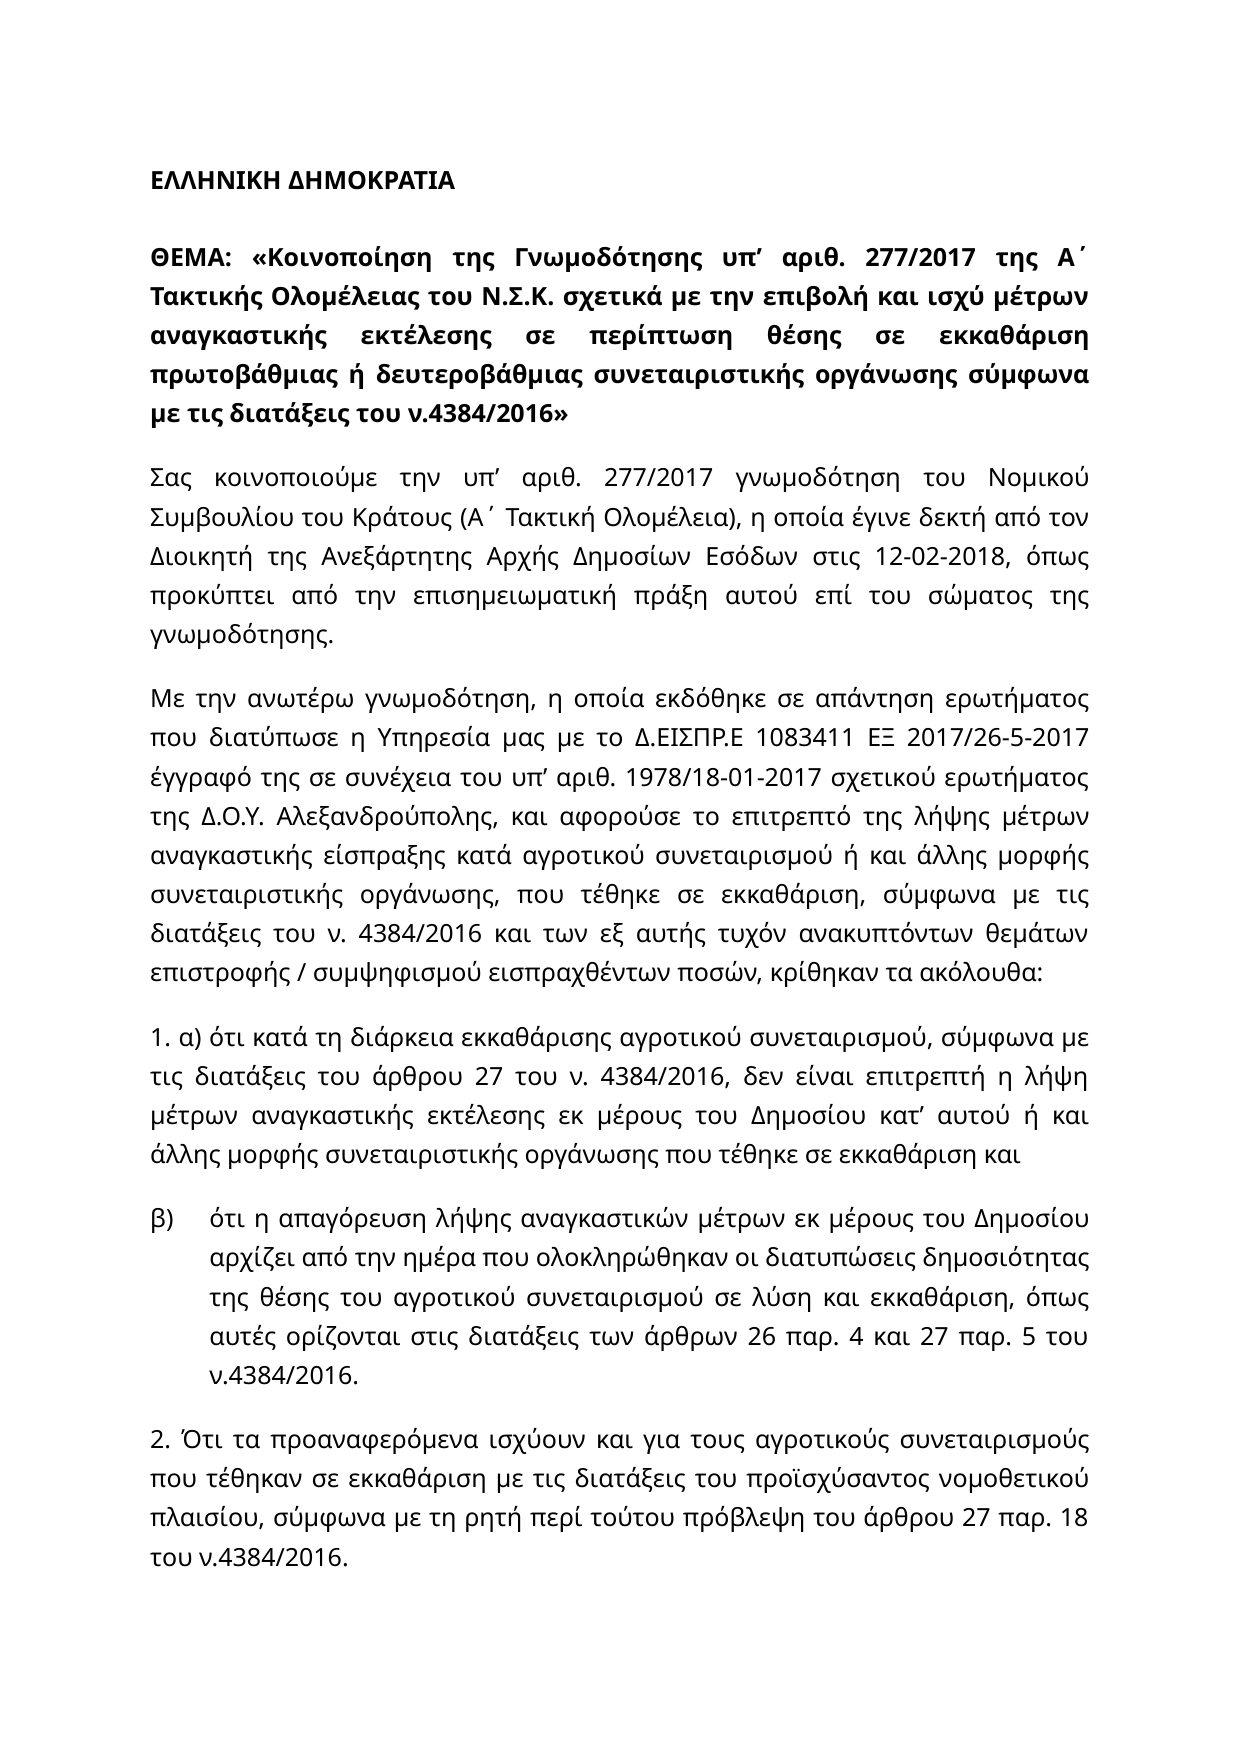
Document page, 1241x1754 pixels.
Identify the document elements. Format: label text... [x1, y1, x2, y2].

text 2. Ότι τα προαναφερόμενα ισχύουν και για τους αγροτικούς συνεταιρισμούς που τέθηκαν σε εκκαθάριση με τις διατάξεις του προϊσχύσαντος νομοθετικού πλαισίου, σύμφωνα με τη ρητή περί τούτου πρόβλεψη του άρθρου 27 παρ. 18 του ν.4384/2016. [150, 1422, 1090, 1573]
text Με την ανωτέρω γνωμοδότηση, η οποία εκδόθηκε σε απάντηση ερωτήματος που διατύπωσε η Υπηρεσία μας με το Δ.ΕΙΣΠΡ.Ε 1083411 ΕΞ 2017/26-5-2017 έγγραφό της σε συνέχεια του υπ’ αριθ. 1978/18-01-2017 σχετικού ερωτήματος της Δ.Ο.Υ. Αλεξανδρούπολης, και αφορούσε το επιτρεπτό της λήψης μέτρων αναγκαστικής είσπραξης κατά αγροτικού συνεταιρισμού ή και άλλης μορφής συνεταιριστικής οργάνωσης, που τέθηκε σε εκκαθάριση, σύμφωνα με τις διατάξεις του ν. 4384/2016 και των εξ αυτής τυχόν ανακυπτόντων θεμάτων επιστροφής / συμψηφισμού εισπραχθέντων ποσών, κρίθηκαν τα ακόλουθα: [150, 681, 1090, 989]
title ΕΛΛΗΝΙΚΗ ΔΗΜΟΚΡΑΤΙΑ [150, 162, 1090, 197]
text ΘΕΜΑ: «Κοινοποίηση της Γνωμοδότησης υπ’ αριθ. 277/2017 της Α΄ Τακτικής Ολομέλειας του Ν.Σ.Κ. σχετικά με την επιβολή και ισχύ μέτρων αναγκαστικής εκτέλεσης σε περίπτωση θέσης σε εκκαθάριση πρωτοβάθμιας ή δευτεροβάθμιας συνεταιριστικής οργάνωσης σύμφωνα με τις διατάξεις του ν.4384/2016» [150, 239, 1090, 430]
text 1. α) ότι κατά τη διάρκεια εκκαθάρισης αγροτικού συνεταιρισμού, σύμφωνα με τις διατάξεις του άρθρου 27 του ν. 4384/2016, δεν είναι επιτρεπτή η λήψη μέτρων αναγκαστικής εκτέλεσης εκ μέρους του Δημοσίου κατ’ αυτού ή και άλλης μορφής συνεταιριστικής οργάνωσης που τέθηκε σε εκκαθάριση και [150, 1019, 1090, 1171]
list β) ότι η απαγόρευση λήψης αναγκαστικών μέτρων εκ μέρους του Δημοσίου αρχίζει από την ημέρα που ολοκληρώθηκαν οι διατυπώσεις δημοσιότητας της θέσης του αγροτικού συνεταιρισμού σε λύση και εκκαθάριση, όπως αυτές ορίζονται στις διατάξεις των άρθρων 26 παρ. 4 και 27 παρ. 5 του ν.4384/2016. [150, 1201, 1090, 1392]
text Σας κοινοποιούμε την υπ’ αριθ. 277/2017 γνωμοδότηση του Νομικού Συμβουλίου του Κράτους (Α΄ Τακτική Ολομέλεια), η οποία έγινε δεκτή από τον Διοικητή της Ανεξάρτητης Αρχής Δημοσίων Εσόδων στις 12-02-2018, όπως προκύπτει από την επισημειωματική πράξη αυτού επί του σώματος της γνωμοδότησης. [150, 460, 1090, 651]
